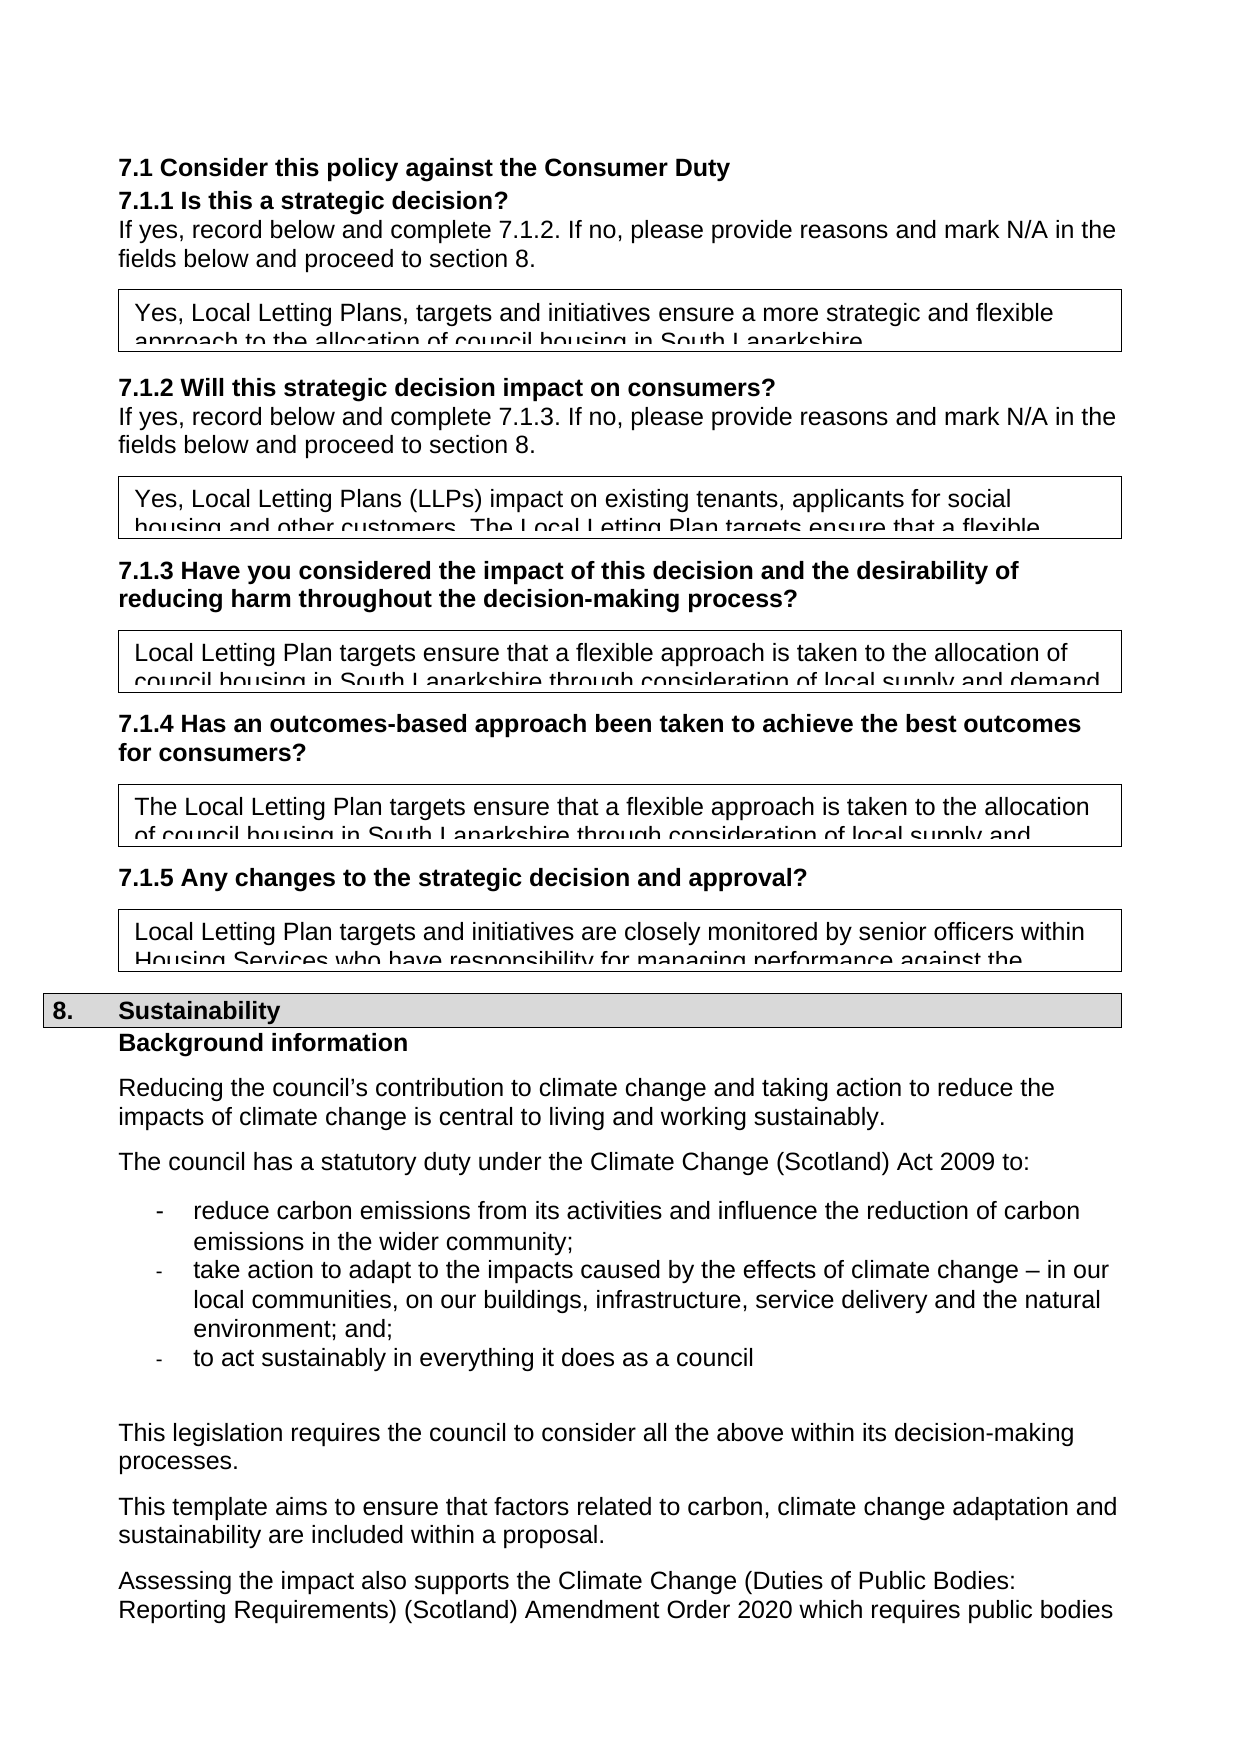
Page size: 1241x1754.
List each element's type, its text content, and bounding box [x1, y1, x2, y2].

text 7.1.3 Have you considered the impact of this decision and the desirability of reducing harm throughout the decision-making process? [118, 556, 1122, 613]
text Background information [118, 1028, 1122, 1056]
text Reducing the council’s contribution to climate change and taking action to reduce the impacts of climate change is central to living and working sustainably. [118, 1073, 1122, 1131]
subtitle 7.1.1 Is this a strategic decision? [118, 186, 1122, 215]
text Assessing the impact also supports the Climate Change (Duties of Public Bodies: Reporting Requirements) (Scotland) Amendment Order 2020 which requires public bodies [118, 1566, 1122, 1623]
text Yes, Local Letting Plans, targets and initiatives ensure a more strategic and flexible approach to the allocation of council housing in South Lanarkshire. [134, 298, 1106, 344]
text 7.1.4 Has an outcomes-based approach been taken to achieve the best outcomes for consumers? [118, 709, 1122, 767]
text If yes, record below and complete 7.1.2. If no, please provide reasons and mark N/A in the fields below and proceed to section 8. [118, 215, 1122, 272]
text Local Letting Plan targets ensure that a flexible approach is taken to the allocation of council housing in South Lanarkshire through consideration of local supply and demand profiles. Initiatives are developed and implemented in response to local circumstances and issues identified within communities. A key aim of Local Letting Plans is to ensure the appropriate allocation of council properties and the achievement of sustainable communities. [134, 638, 1106, 684]
text Local Letting Plan targets and initiatives are closely monitored by senior officers within Housing Services who have responsibility for managing performance against the targets and ensuring the implementation of local letting initiatives. Proposed targets and initiatives are also discussed with the Housing and Technical Resources, Resource Management Team as well as the Chair and Depute Chair of Housing and Technical Resources Committee. Performance in relation to targets is reported internally and to tenants through the Tenant Participation Co-ordination Group. [134, 917, 1106, 963]
subtitle 7.1 Consider this policy against the Consumer Duty [118, 153, 1122, 182]
text If yes, record below and complete 7.1.3. If no, please provide reasons and mark N/A in the fields below and proceed to section 8. [118, 402, 1122, 459]
text This template aims to ensure that factors related to carbon, climate change adaptation and sustainability are included within a proposal. [118, 1492, 1122, 1549]
text Yes, Local Letting Plans (LLPs) impact on existing tenants, applicants for social housing and other customers. The Local Letting Plan targets ensure that a flexible approach is taken to the allocation of council housing in South Lanarkshire through consideration of local supply and demand profiles. Initiatives are developed and implemented in response to local circumstances and issues identified within communities. [134, 484, 1106, 530]
list take action to adapt to the impacts caused by the effects of climate change – in our local communities, on our buildings, infrastructure, service delivery and the natural environment; and; [156, 1255, 1122, 1342]
text The Local Letting Plan targets ensure that a flexible approach is taken to the allocation of council housing in South Lanarkshire through consideration of local supply and demand profiles. Initiatives are developed and implemented in response to local circumstances and issues identified within communities. A key aim of Local Letting Plans is to ensure the appropriate allocation of council properties and the achievement of sustainable communities. [134, 792, 1106, 838]
subtitle Sustainability [44, 994, 1121, 1027]
subtitle 7.1.2 Will this strategic decision impact on consumers? [118, 373, 1122, 402]
text This legislation requires the council to consider all the above within its decision-making processes. [118, 1417, 1122, 1475]
text The council has a statutory duty under the Climate Change (Scotland) Act 2009 to: [118, 1147, 1122, 1176]
list to act sustainably in everything it does as a council [156, 1342, 1122, 1372]
text 7.1.5 Any changes to the strategic decision and approval? [118, 863, 1122, 892]
list reduce carbon emissions from its activities and influence the reduction of carbon emissions in the wider community; [156, 1193, 1122, 1255]
